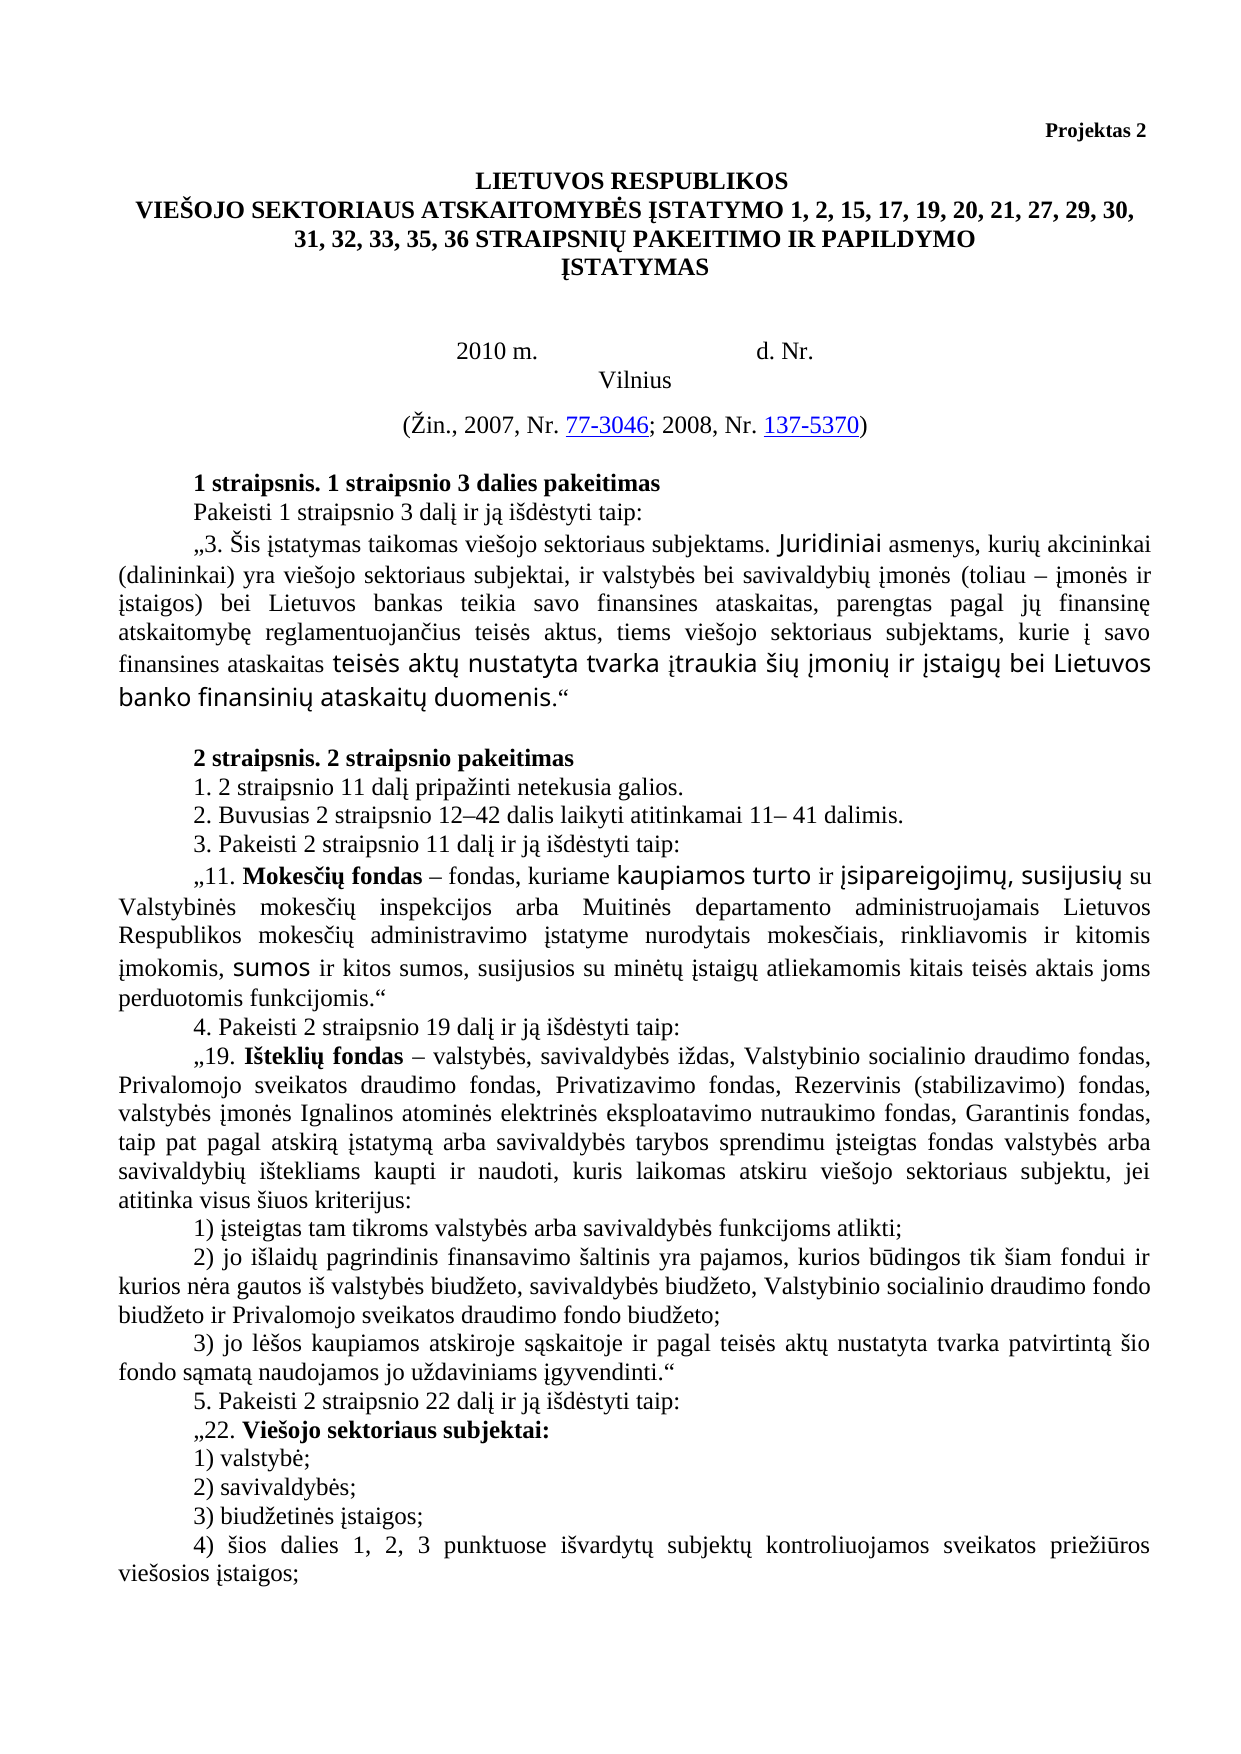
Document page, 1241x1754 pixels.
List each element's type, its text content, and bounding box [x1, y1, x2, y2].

text 2) jo išlaidų pagrindinis finansavimo šaltinis yra pajamos, kurios būdingos tik šiam fondui ir kurios nėra gautos iš valstybės biudžeto, savivaldybės biudžeto, Valstybinio socialinio draudimo fondo biudžeto ir Privalomojo sveikatos draudimo fondo biudžeto; [118, 1242, 1152, 1328]
text VIEŠOJO SEKTORIAUS ATSKAITOMYBĖS ĮSTATYMO 1, 2, 15, 17, 19, 20, 21, 27, 29, 30, 31, 32, 33, 35, 36 STRAIPSNIŲ PAKEITIMO IR PAPILDYMO [118, 195, 1152, 252]
text „22. Viešojo sektoriaus subjektai: [118, 1415, 1152, 1443]
text 1. 2 straipsnio 11 dalį pripažinti netekusia galios. [146, 772, 1152, 800]
text Vilnius [118, 365, 1152, 394]
text 3) biudžetinės įstaigos; [118, 1501, 1152, 1530]
text ĮSTATYMAS [118, 252, 1152, 281]
text 4. Pakeisti 2 straipsnio 19 dalį ir ją išdėstyti taip: [118, 1012, 1152, 1041]
text 1) valstybė; [118, 1443, 1152, 1472]
text LIETUVOS RESPUBLIKOS [118, 166, 1152, 195]
text (Žin., 2007, Nr. 77-3046; 2008, Nr. 137-5370) [118, 411, 1152, 439]
text 5. Pakeisti 2 straipsnio 22 dalį ir ją išdėstyti taip: [118, 1386, 1152, 1415]
text Pakeisti 1 straipsnio 3 dalį ir ją išdėstyti taip: [118, 497, 1152, 526]
text 1) įsteigtas tam tikroms valstybės arba savivaldybės funkcijoms atlikti; [118, 1213, 1152, 1242]
text 2010 m. d. Nr. [118, 336, 1152, 365]
text 4) šios dalies 1, 2, 3 punktuose išvardytų subjektų kontroliuojamos sveikatos priežiūros viešosios įstaigos; [118, 1530, 1152, 1587]
text „11. Mokesčių fondas – fondas, kuriame kaupiamos turto ir įsipareigojimų, susijusių su Valstybinės mokesčių inspekcijos arba Muitinės departamento administruojamais Lietuvos Respublikos mokesčių administravimo įstatyme nurodytais mokesčiais, rinkliavomis ir kitomis įmokomis, sumos ir kitos sumos, susijusios su minėtų įstaigų atliekamomis kitais teisės aktais joms perduotomis funkcijomis.“ [118, 858, 1152, 1012]
text 3. Pakeisti 2 straipsnio 11 dalį ir ją išdėstyti taip: [118, 829, 1152, 858]
text Projektas 2 [793, 118, 1152, 142]
text 2. Buvusias 2 straipsnio 12–42 dalis laikyti atitinkamai 11– 41 dalimis. [146, 800, 1152, 829]
text 2) savivaldybės; [118, 1472, 1152, 1501]
text „3. Šis įstatymas taikomas viešojo sektoriaus subjektams. Juridiniai asmenys, kurių akcininkai (dalininkai) yra viešojo sektoriaus subjektai, ir valstybės bei savivaldybių įmonės (toliau – įmonės ir įstaigos) bei Lietuvos bankas teikia savo finansines ataskaitas, parengtas pagal jų finansinę atskaitomybę reglamentuojančius teisės aktus, tiems viešojo sektoriaus subjektams, kurie į savo finansines ataskaitas teisės aktų nustatyta tvarka įtraukia šių įmonių ir įstaigų bei Lietuvos banko finansinių ataskaitų duomenis.“ [118, 526, 1152, 714]
text 1 straipsnis. 1 straipsnio 3 dalies pakeitimas [118, 468, 1152, 497]
text „19. Išteklių fondas – valstybės, savivaldybės iždas, Valstybinio socialinio draudimo fondas, Privalomojo sveikatos draudimo fondas, Privatizavimo fondas, Rezervinis (stabilizavimo) fondas, valstybės įmonės Ignalinos atominės elektrinės eksploatavimo nutraukimo fondas, Garantinis fondas, taip pat pagal atskirą įstatymą arba savivaldybės tarybos sprendimu įsteigtas fondas valstybės arba savivaldybių ištekliams kaupti ir naudoti, kuris laikomas atskiru viešojo sektoriaus subjektu, jei atitinka visus šiuos kriterijus: [118, 1041, 1152, 1213]
text 3) jo lėšos kaupiamos atskiroje sąskaitoje ir pagal teisės aktų nustatyta tvarka patvirtintą šio fondo sąmatą naudojamos jo uždaviniams įgyvendinti.“ [118, 1328, 1152, 1386]
text 2 straipsnis. 2 straipsnio pakeitimas [193, 743, 1152, 772]
